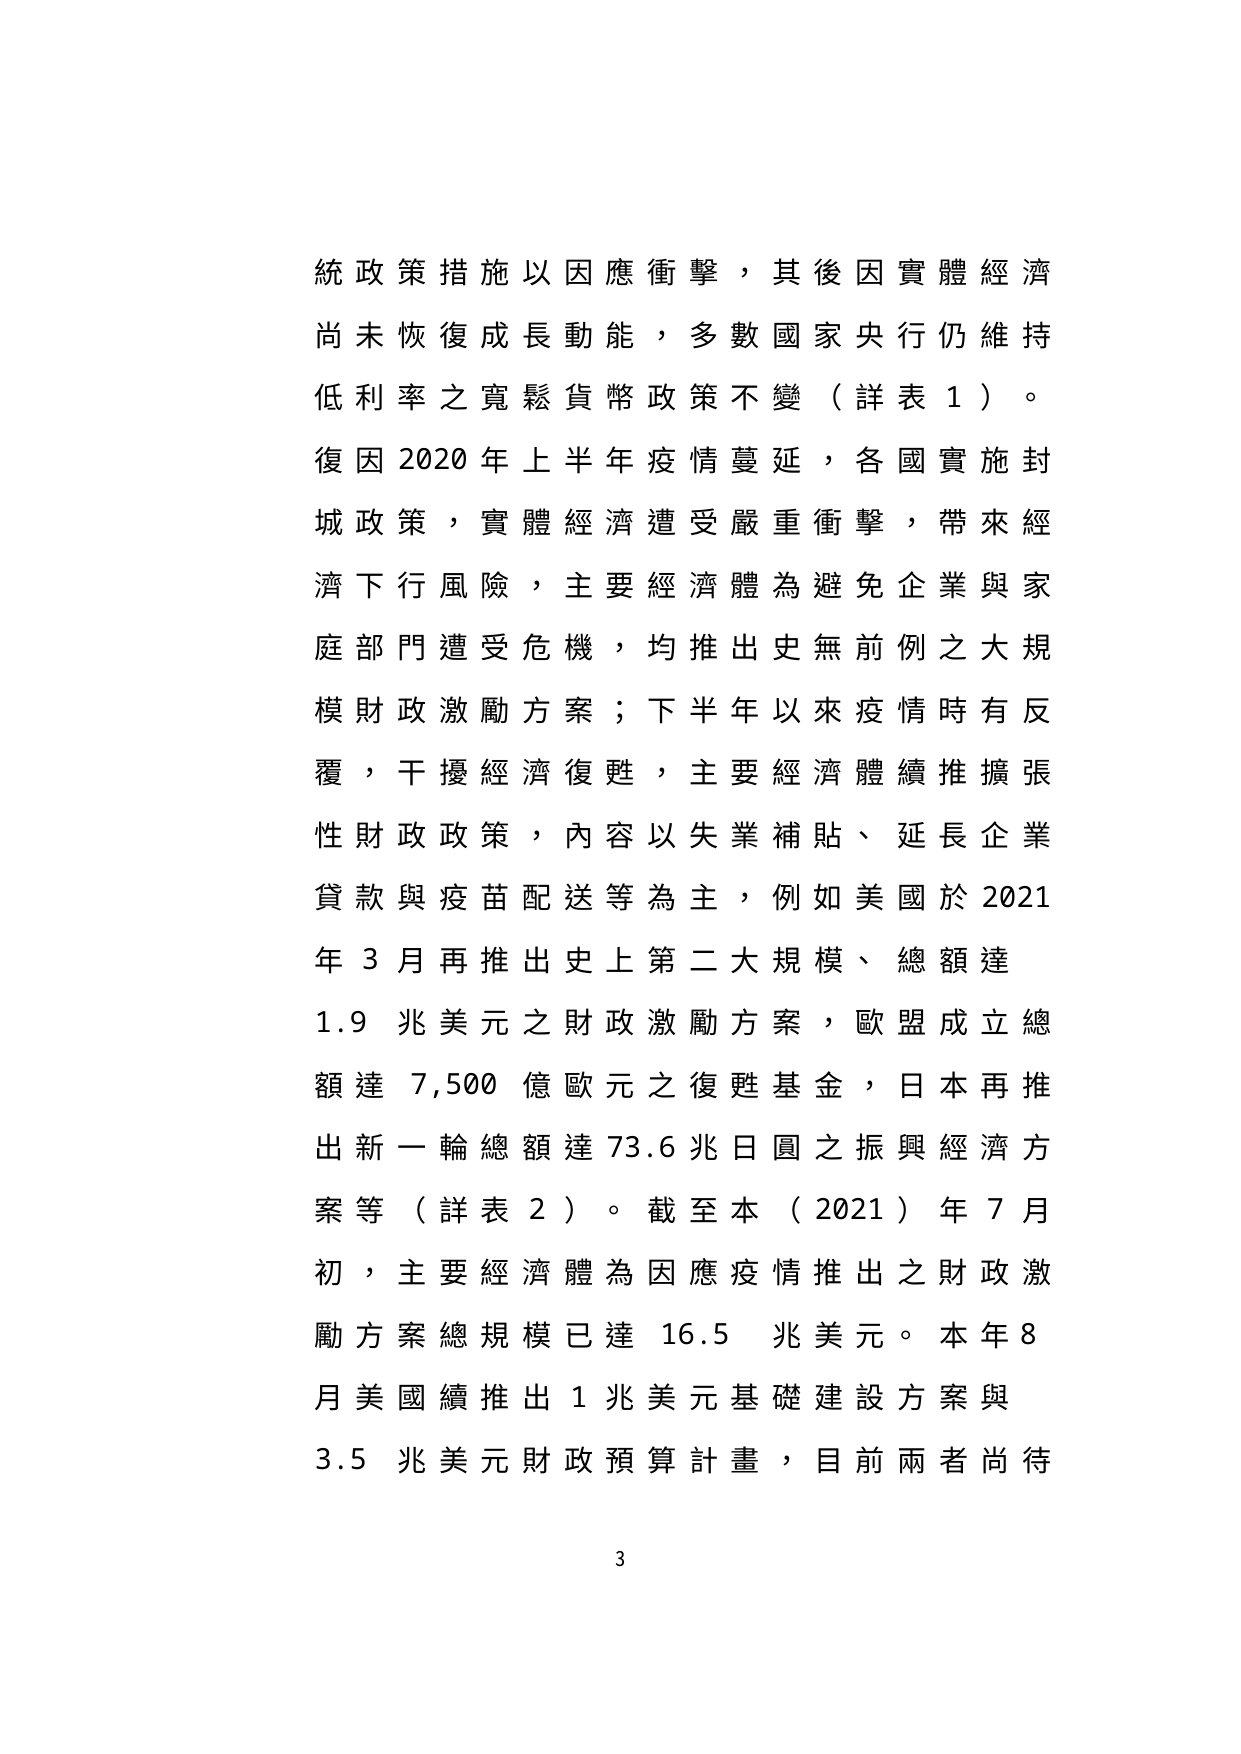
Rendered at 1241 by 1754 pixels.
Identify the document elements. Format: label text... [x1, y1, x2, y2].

text 統政策措施以因應衝擊，其後因實體經濟尚未恢復成長動能，多數國家央行仍維持低利率之寬鬆貨幣政策不變（詳表1）。復因2020年上半年疫情蔓延，各國實施封城政策，實體經濟遭受嚴重衝擊，帶來經濟下行風險，主要經濟體為避免企業與家庭部門遭受危機，均推出史無前例之大規模財政激勵方案；下半年以來疫情時有反覆，干擾經濟復甦，主要經濟體續推擴張性財政政策，內容以失業補貼、延長企業貸款與疫苗配送等為主，例如美國於2021年3月再推出史上第二大規模、總額達1.9 兆美元之財政激勵方案，歐盟成立總額達7,500億歐元之復甦基金，日本再推出新一輪總額達73.6兆日圓之振興經濟方案等（詳表2）。截至本（2021）年7月初，主要經濟體為因應疫情推出之財政激勵方案總規模已達16.5 兆美元。本年8 月美國續推出1兆美元基礎建設方案與3.5 兆美元財政預算計畫，目前兩者尚待 [271, 229, 1058, 1479]
